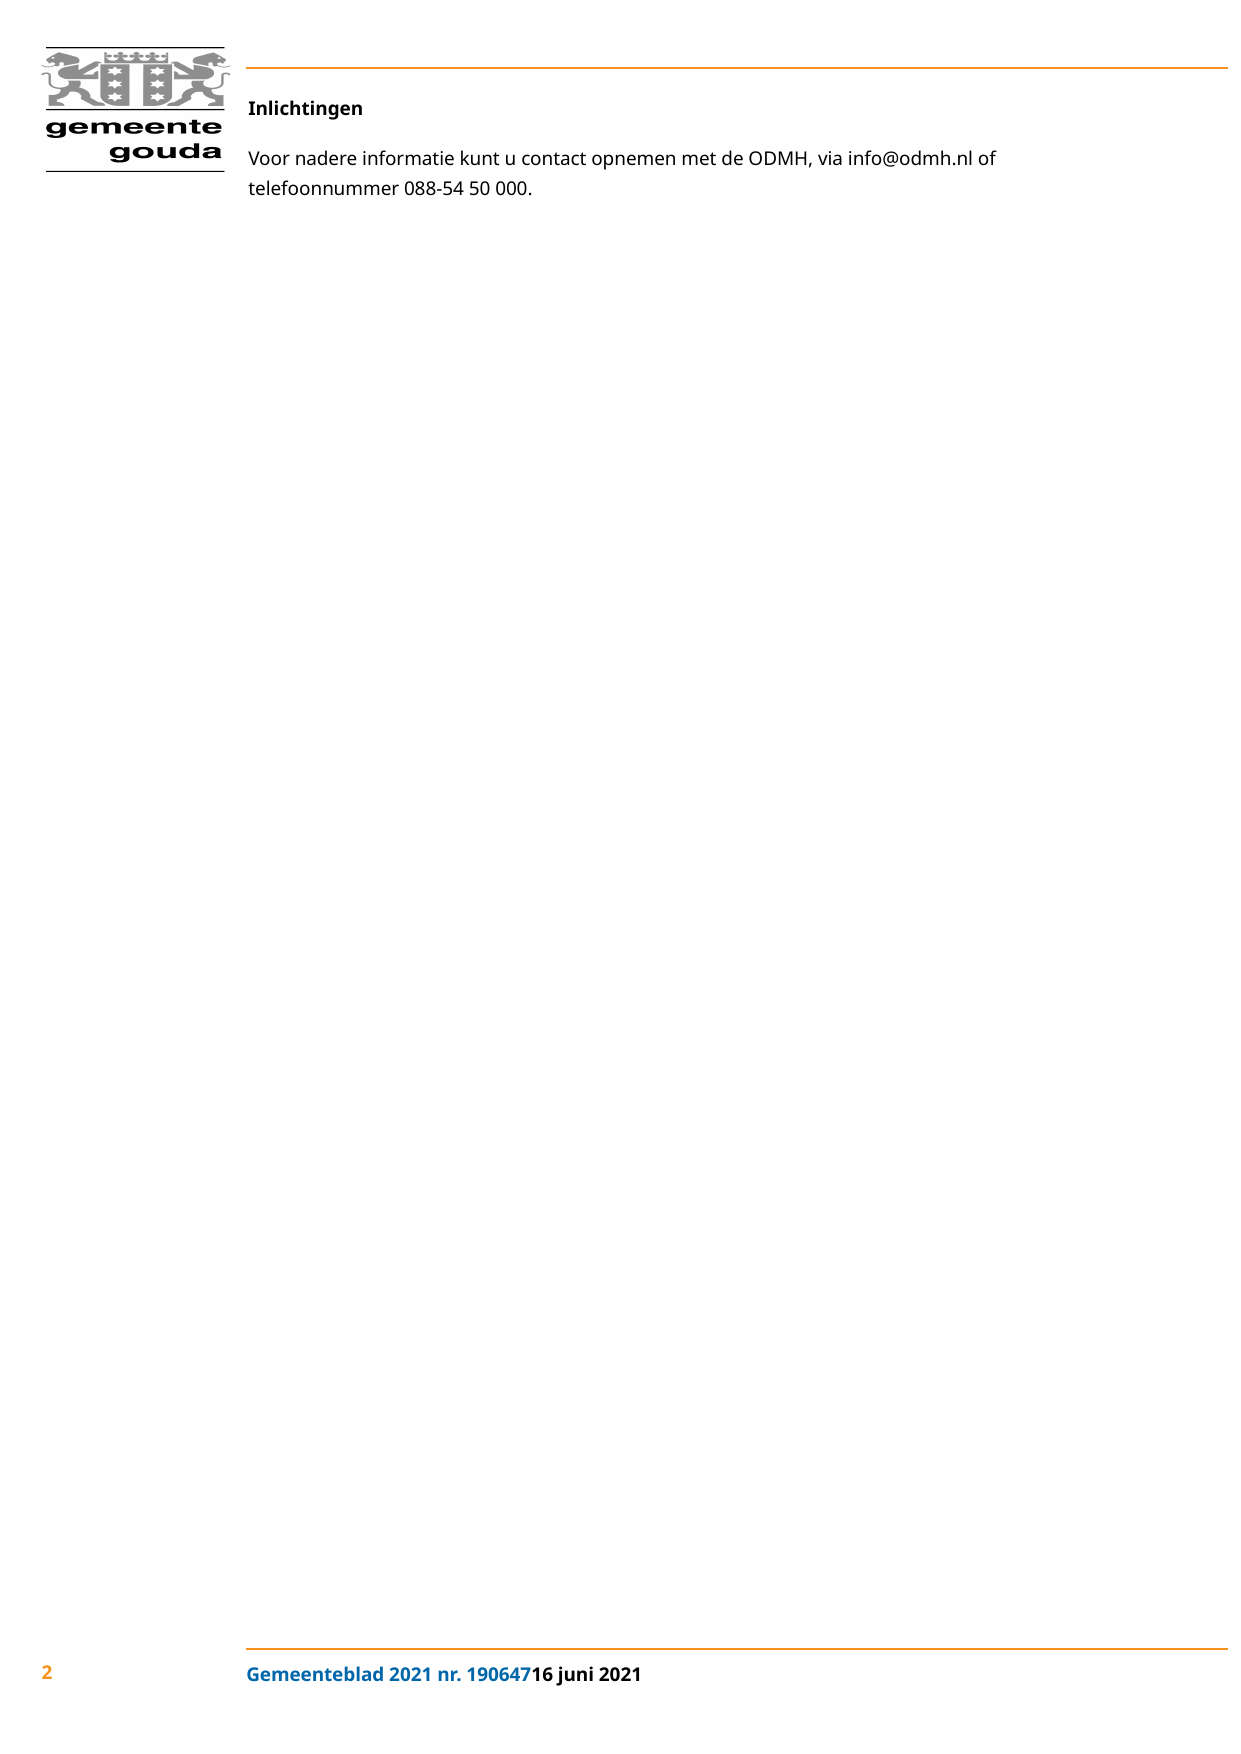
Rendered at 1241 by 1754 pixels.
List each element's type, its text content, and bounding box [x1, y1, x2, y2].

text Inlichtingen [248, 95, 1152, 121]
picture [41, 47, 231, 172]
text Voor nadere informatie kunt u contact opnemen met de ODMH, via info@odmh.nl of telefoonnummer 088-54 50 000. [248, 145, 1152, 201]
